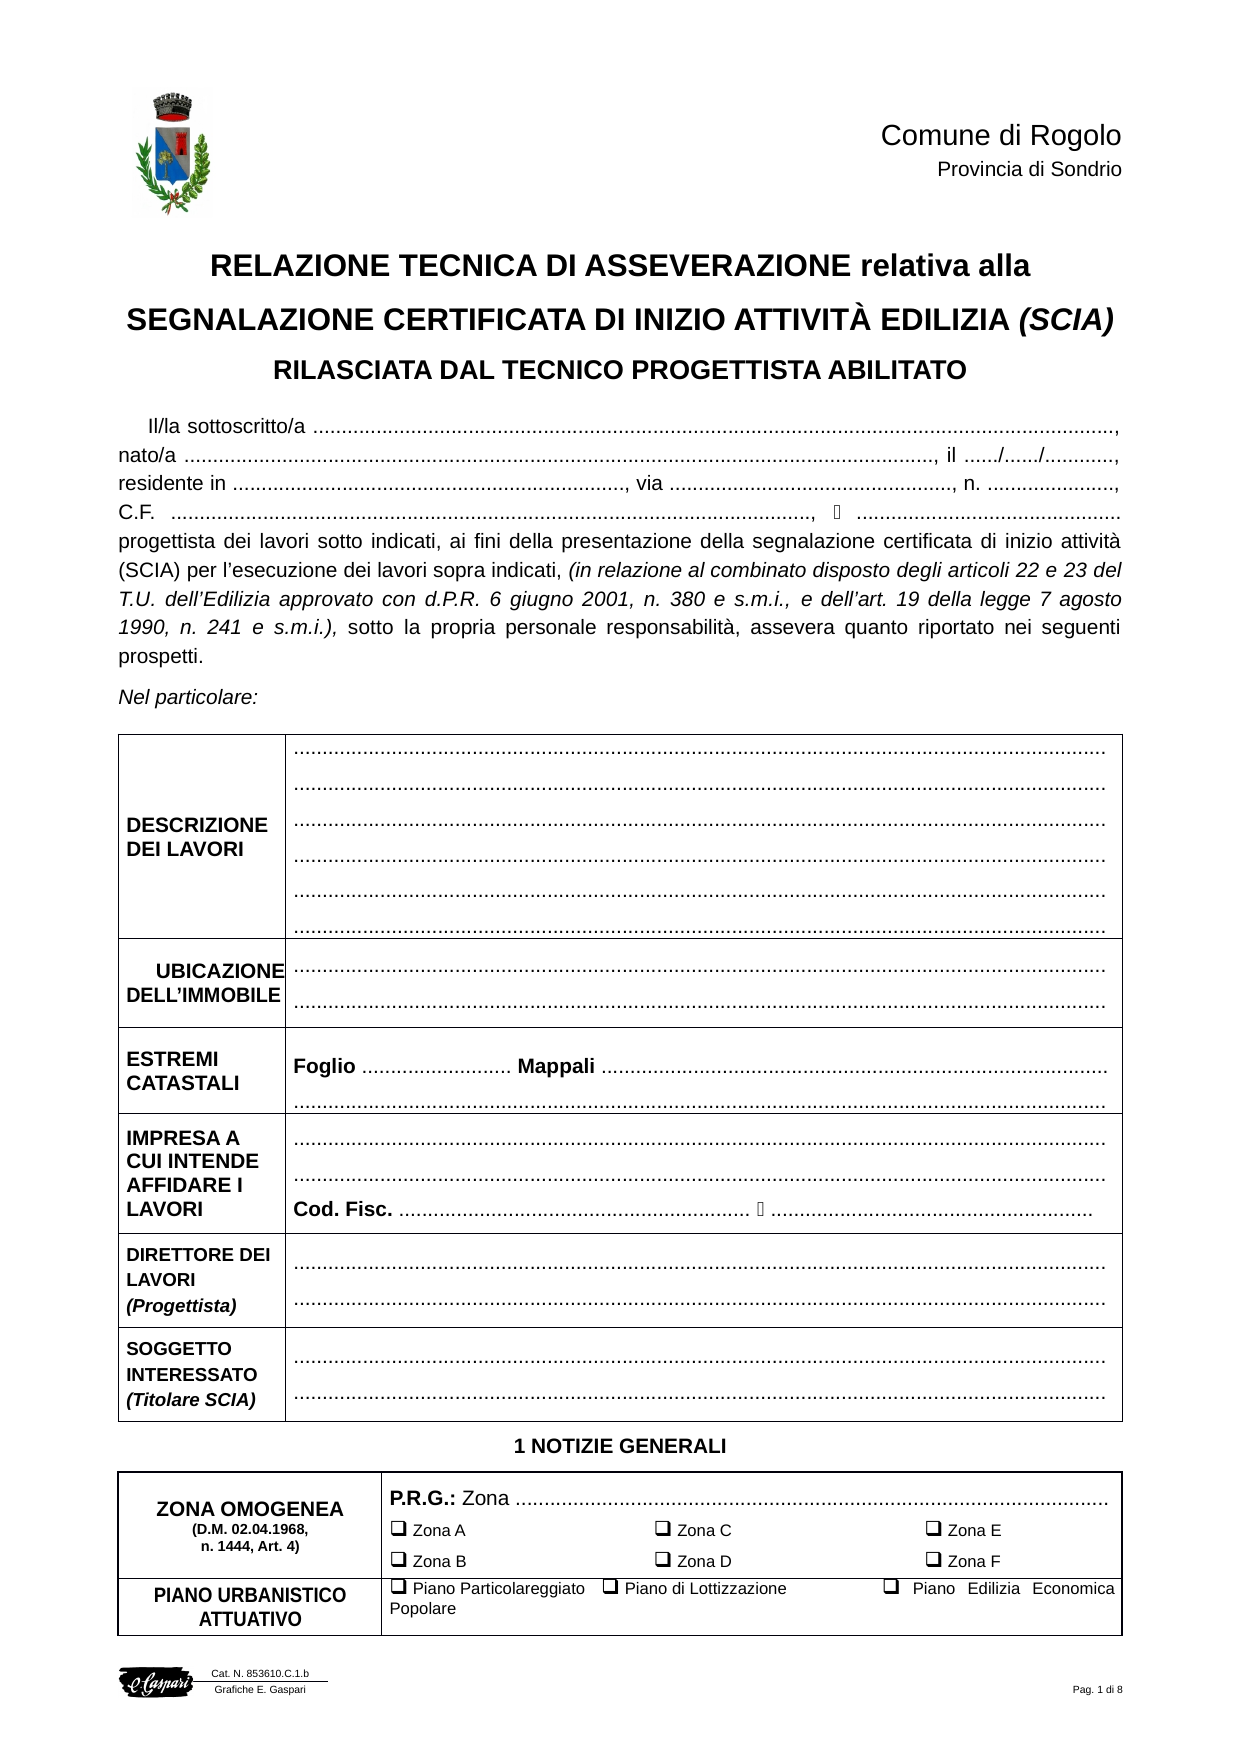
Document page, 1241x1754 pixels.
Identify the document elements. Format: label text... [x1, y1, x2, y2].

table_header DESCRIZIONE DEI LAVORI [119, 735, 285, 938]
table_cell ............................................................................................................................................. ............................................................................................................................................. [286, 939, 1122, 1027]
text 1 NOTIZIE GENERALI [118, 1434, 1122, 1458]
title Nel particolare: [118, 685, 1122, 709]
table_cell ............................................................................................................................................. ............................................................................................................................................. [286, 1234, 1122, 1327]
text RILASCIATA DAL TECNICO PROGETTISTA ABILITATO [118, 354, 1122, 386]
table_cell DIRETTORE DEI LAVORI (Progettista) [119, 1234, 285, 1327]
text Il/la sottoscritto/a ..........................................................................................................................................., nato/a .................................................................................................................................., il ....../....../............, residente in ...................................................................., via ................................................., n. ......................, C.F. ...............................................................................................................,  .............................................. progettista dei lavori sotto indicati, ai fini della presentazione della segnalazione certificata di inizio attività (SCIA) per l’esecuzione dei lavori sopra indicati, (in relazione al combinato disposto degli articoli 22 e 23 del T.U. dell’Edilizia approvato con d.P.R. 6 giugno 2001, n. 380 e s.m.i., e dell’art. 19 della legge 7 agosto 1990, n. 241 e s.m.i.), sotto la propria personale responsabilità, assevera quanto riportato nei seguenti prospetti. [118, 414, 1122, 668]
table_cell IMPRESA A CUI INTENDE AFFIDARE I LAVORI [119, 1114, 285, 1232]
table_cell SOGGETTO INTERESSATO (Titolare SCIA) [119, 1328, 285, 1421]
title SEGNALAZIONE CERTIFICATA DI INIZIO ATTIVITÀ EDILIZIA (SCIA) [118, 301, 1122, 336]
title RELAZIONE TECNICA DI ASSEVERAZIONE relativa alla [118, 247, 1122, 283]
table_cell ESTREMI CATASTALI [119, 1028, 285, 1113]
picture [118, 1666, 194, 1698]
picture [122, 87, 224, 219]
table_cell ............................................................................................................................................. ............................................................................................................................................. Cod. Fisc. .............................................................  ........................................................ [286, 1114, 1122, 1232]
text Provincia di Sondrio [224, 157, 1122, 181]
table_cell UBICAZIONE DELL’IMMOBILE [119, 939, 285, 1027]
table_header ZONA OMOGENEA (D.M. 02.04.1968, n. 1444, Art. 4) [119, 1473, 381, 1578]
table_header ............................................................................................................................................. ............................................................................................................................................. ............................................................................................................................................. ............................................................................................................................................. ............................................................................................................................................. ............................................................................................................................................. [286, 735, 1122, 938]
text Comune di Rogolo [224, 118, 1122, 152]
table_cell  Piano Particolareggiato  Piano di Lottizzazione  Piano Edilizia Economica Popolare [382, 1579, 1121, 1635]
table_header P.R.G.: Zona .......................................................................................................  Zona A  Zona C  Zona E  Zona B  Zona D  Zona F [382, 1473, 1121, 1578]
table_cell Foglio .......................... Mappali ........................................................................................ ............................................................................................................................................. [286, 1028, 1122, 1113]
table_cell PIANO URBANISTICO ATTUATIVO [119, 1579, 381, 1635]
table_cell ............................................................................................................................................. ............................................................................................................................................. [286, 1328, 1122, 1421]
